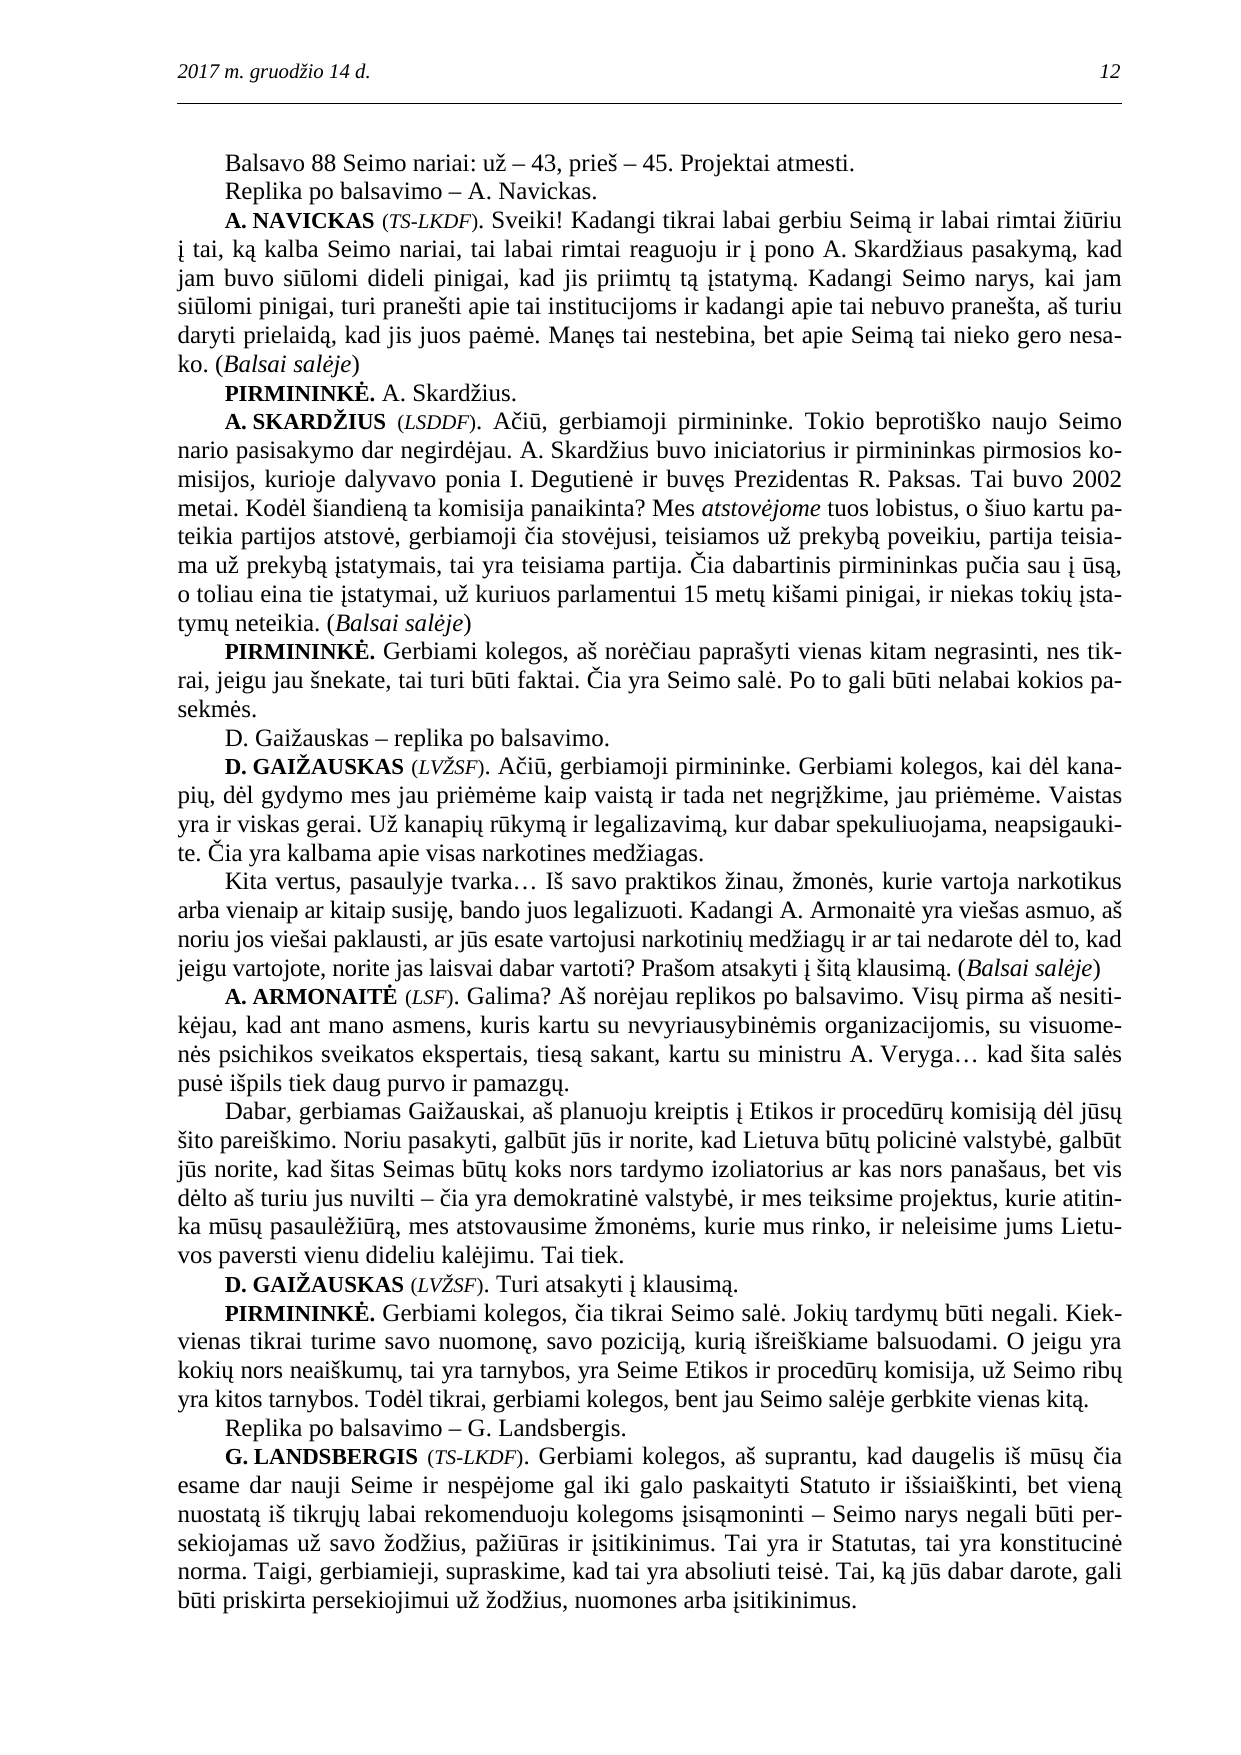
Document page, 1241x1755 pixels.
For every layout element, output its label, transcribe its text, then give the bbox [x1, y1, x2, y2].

text PIRMININKĖ. Ger­bia­mi ko­le­gos, aš no­rė­čiau pa­pra­šy­ti vie­nas ki­tam ne­gra­sin­ti, nes tik­rai, jei­gu jau šne­ka­te, tai tu­ri bū­ti fak­tai. Čia yra Sei­mo sa­lė. Po to ga­li bū­ti ne­la­bai ko­kios pa­sek­mės. [177, 636, 1122, 723]
text A. ARMONAITĖ (LSF). Ga­li­ma? Aš no­rė­jau re­pli­kos po bal­sa­vi­mo. Vi­sų pir­ma aš ne­si­ti­kė­jau, kad ant ma­no as­mens, ku­ris kar­tu su ne­vy­riau­sy­bi­nė­mis or­ga­ni­za­ci­jo­mis, su vi­suo­me­nės psi­chi­kos svei­ka­tos eks­per­tais, tie­są sa­kant, kar­tu su mi­nist­ru A. Ve­ry­ga… kad ši­ta sa­lės pu­sė iš­pils tiek daug pur­vo ir pa­maz­gų. [177, 981, 1122, 1096]
text PIRMININKĖ. Ger­bia­mi ko­le­gos, čia tik­rai Sei­mo sa­lė. Jo­kių tar­dy­mų bū­ti ne­ga­li. Kiek­vie­nas tik­rai tu­ri­me sa­vo nuo­mo­nę, sa­vo po­zi­ci­ją, ku­rią iš­reiš­kia­me bal­suo­da­mi. O jei­gu yra ko­kių nors ne­aiš­ku­mų, tai yra tar­ny­bos, yra Sei­me Eti­kos ir pro­ce­dū­rų ko­mi­si­ja, už Sei­mo ri­bų yra ki­tos tar­ny­bos. To­dėl tik­rai, ger­bia­mi ko­le­gos, bent jau Sei­mo sa­lė­je gerb­ki­te vie­nas ki­tą. [177, 1298, 1122, 1413]
text Re­pli­ka po bal­sa­vi­mo – A. Na­vic­kas. [177, 176, 1122, 205]
text A. NAVICKAS (TS-LKDF). Svei­ki! Ka­dan­gi tik­rai la­bai ger­biu Sei­mą ir la­bai rim­tai žiū­riu į tai, ką kal­ba Sei­mo na­riai, tai la­bai rim­tai re­a­guo­ju ir į po­no A. Skar­džiaus pa­sa­ky­mą, kad jam bu­vo siū­lo­mi di­de­li pi­ni­gai, kad jis pri­im­tų tą įsta­ty­mą. Ka­dan­gi Sei­mo na­rys, kai jam siū­lo­mi pi­ni­gai, tu­ri pra­neš­ti apie tai ins­ti­tu­ci­joms ir ka­dan­gi apie tai ne­bu­vo pra­neš­ta, aš tu­riu da­ry­ti prie­lai­dą, kad jis juos pa­ė­mė. Ma­nęs tai ne­ste­bi­na, bet apie Sei­mą tai nie­ko ge­ro ne­sa­ko. (Bal­sai sa­lė­je) [177, 205, 1122, 378]
text D. Gai­žaus­kas – re­pli­ka po bal­sa­vi­mo. [177, 723, 1122, 751]
text D. GAIŽAUSKAS (LVŽSF). Ačiū, ger­bia­mo­ji pir­mi­nin­ke. Ger­bia­mi ko­le­gos, kai dėl ka­na­pių, dėl gy­dy­mo mes jau pri­ėmė­me kaip vais­tą ir ta­da net ne­grįž­ki­me, jau pri­ėmė­me. Vais­tas yra ir vis­kas ge­rai. Už ka­na­pių rū­ky­mą ir le­ga­li­za­vi­mą, kur da­bar spe­ku­liuo­ja­ma, ne­ap­si­gau­ki­te. Čia yra kal­ba­ma apie vi­sas nar­ko­ti­nes me­džia­gas. [177, 751, 1122, 866]
text A. SKARDŽIUS (LSDDF). Ačiū, ger­bia­mo­ji pir­mi­nin­ke. To­kio be­pro­tiš­ko nau­jo Sei­mo na­rio pa­si­sa­ky­mo dar ne­gir­dė­jau. A. Skar­džius bu­vo ini­cia­to­rius ir pir­mi­nin­kas pir­mo­sios ko­mi­si­jos, ku­rio­je da­ly­va­vo po­nia I. De­gu­tie­nė ir bu­vęs Pre­zi­den­tas R. Pa­ksas. Tai bu­vo 2002 me­tai. Ko­dėl šian­die­ną ta ko­mi­si­ja pa­nai­kin­ta? Mes at­sto­vė­jo­me tuos lo­bis­tus, o šiuo kar­tu pa­tei­kia par­ti­jos at­sto­vė, ger­bia­mo­ji čia sto­vė­ju­si, tei­sia­mos už pre­ky­bą po­vei­kiu, par­ti­ja tei­sia­ma už pre­ky­bą įsta­ty­mais, tai yra tei­sia­ma par­ti­ja. Čia da­bar­ti­nis pir­mi­nin­kas pu­čia sau į ūsą, o to­liau ei­na tie įsta­ty­mai, už ku­riuos par­la­men­tui 15 me­tų ki­ša­mi pi­ni­gai, ir nie­kas to­kių įsta­ty­mų ne­tei­kia. (Bal­sai sa­lė­je) [177, 406, 1122, 636]
text Re­pli­ka po bal­sa­vi­mo – G. Land­sber­gis. [177, 1413, 1122, 1441]
text PIRMININKĖ. A. Skar­džius. [177, 378, 1122, 406]
text Da­bar, ger­bia­mas Gai­žaus­kai, aš pla­nuo­ju kreip­tis į Eti­kos ir pro­ce­dū­rų ko­mi­si­ją dėl jū­sų ši­to pa­reiš­ki­mo. No­riu pa­sa­ky­ti, gal­būt jūs ir no­ri­te, kad Lie­tu­va bū­tų po­li­ci­nė vals­ty­bė, gal­būt jūs no­ri­te, kad ši­tas Sei­mas bū­tų koks nors tar­dy­mo izo­lia­to­rius ar kas nors pa­na­šaus, bet vis dėl­to aš tu­riu jus nu­vil­ti – čia yra de­mo­kra­tinė vals­ty­bė, ir mes teik­si­me pro­jek­tus, ku­rie ati­tin­ka mū­sų pa­sau­lė­žiū­rą, mes at­sto­vau­si­me žmo­nėms, ku­rie mus rin­ko, ir ne­lei­si­me jums Lie­tu­vos pa­vers­ti vie­nu di­de­liu ka­lė­ji­mu. Tai tiek. [177, 1096, 1122, 1269]
text D. GAIŽAUSKAS (LVŽSF). Tu­ri at­sa­ky­ti į klau­si­mą. [177, 1269, 1122, 1298]
text G. LANDSBERGIS (TS-LKDF). Ger­bia­mi ko­le­gos, aš su­pran­tu, kad dau­ge­lis iš mū­sų čia esa­me dar nau­ji Sei­me ir ne­spė­jo­me gal iki ga­lo pa­skai­ty­ti Sta­tu­to ir iš­si­aiš­kin­ti, bet vie­ną nuo­sta­tą iš tik­rų­jų la­bai re­ko­men­duo­ju ko­le­goms įsi­są­mo­nin­ti – Sei­mo na­rys ne­ga­li bū­ti per­se­kio­ja­mas už sa­vo žo­džius, pa­žiū­ras ir įsi­ti­ki­ni­mus. Tai yra ir Sta­tu­tas, tai yra kon­sti­tu­ci­nė nor­ma. Tai­gi, ger­bia­mie­ji, su­pras­ki­me, kad tai yra ab­so­liu­ti tei­sė. Tai, ką jūs da­bar da­ro­te, ga­li bū­ti pri­skir­ta per­se­kio­ji­mui už žo­džius, nuo­mo­nes ar­ba įsi­ti­ki­ni­mus. [177, 1441, 1122, 1614]
text Bal­sa­vo 88 Sei­mo na­riai: už – 43, prieš – 45. Pro­jek­tai at­mes­ti. [177, 148, 1122, 176]
text Ki­ta ver­tus, pa­sau­ly­je tvar­ka… Iš sa­vo prak­ti­kos ži­nau, žmo­nės, ku­rie var­to­ja nar­ko­ti­kus ar­ba vie­naip ar ki­taip su­si­ję, ban­do juos le­ga­li­zuo­ti. Ka­dan­gi A. Ar­mo­nai­tė yra vie­šas as­muo, aš no­riu jos vie­šai pa­klaus­ti, ar jūs esa­te var­to­ju­si nar­ko­ti­nių me­džia­gų ir ar tai ne­da­ro­te dėl to, kad jei­gu var­to­jo­te, no­ri­te jas lais­vai da­bar var­to­ti? Pra­šom at­sa­ky­ti į ši­tą klau­si­mą. (Bal­sai sa­lė­je) [177, 866, 1122, 981]
